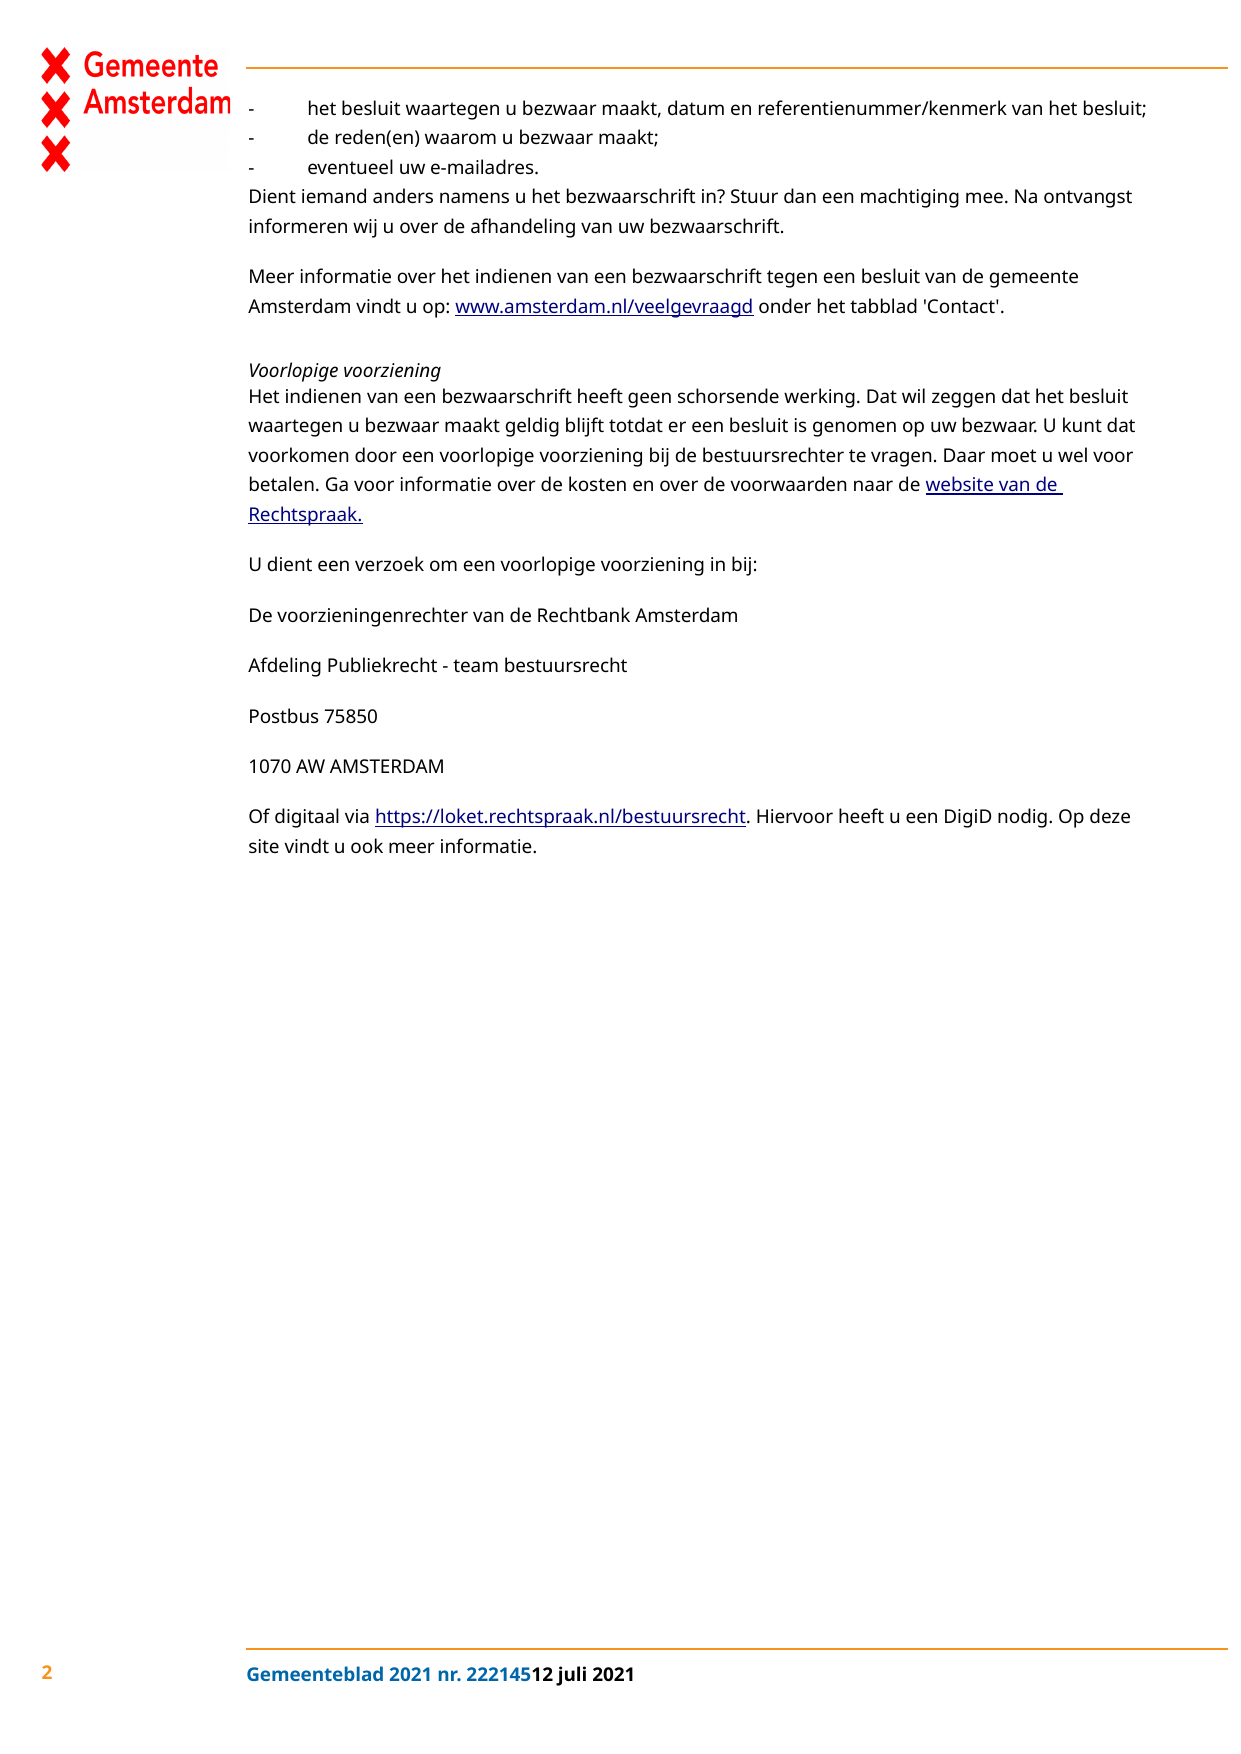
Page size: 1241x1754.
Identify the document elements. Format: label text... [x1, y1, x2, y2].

list de reden(en) waarom u bezwaar maakt; [248, 124, 1152, 150]
list eventueel uw e-mailadres. [248, 154, 1152, 180]
text Postbus 75850 [248, 703, 1152, 728]
text De voorzieningenrechter van de Rechtbank Amsterdam [248, 602, 1152, 628]
text Afdeling Publiekrecht - team bestuursrecht [248, 652, 1152, 678]
text Meer informatie over het indienen van een bezwaarschrift tegen een besluit van de gemeente Amsterdam vindt u op: www.amsterdam.nl/veelgevraagd onder het tabblad 'Contact'. [248, 263, 1152, 319]
text Dient iemand anders namens u het bezwaarschrift in? Stuur dan een machtiging mee. Na ontvangst informeren wij u over de afhandeling van uw bezwaarschrift. [248, 183, 1152, 239]
text Of digitaal via https://loket.rechtspraak.nl/bestuursrecht. Hiervoor heeft u een DigiD nodig. Op deze site vindt u ook meer informatie. [248, 804, 1152, 859]
text 1070 AW AMSTERDAM [248, 753, 1152, 779]
picture [41, 47, 231, 172]
list het besluit waartegen u bezwaar maakt, datum en referentienummer/kenmerk van het besluit; [248, 95, 1152, 121]
text Het indienen van een bezwaarschrift heeft geen schorsende werking. Dat wil zeggen dat het besluit waartegen u bezwaar maakt geldig blijft totdat er een besluit is genomen op uw bezwaar. U kunt dat voorkomen door een voorlopige voorziening bij de bestuursrechter te vragen. Daar moet u wel voor betalen. Ga voor informatie over de kosten en over de voorwaarden naar de website van de Rechtspraak. [248, 383, 1152, 527]
text Voorlopige voorziening [248, 357, 1152, 383]
text U dient een verzoek om een voorlopige voorziening in bij: [248, 552, 1152, 577]
